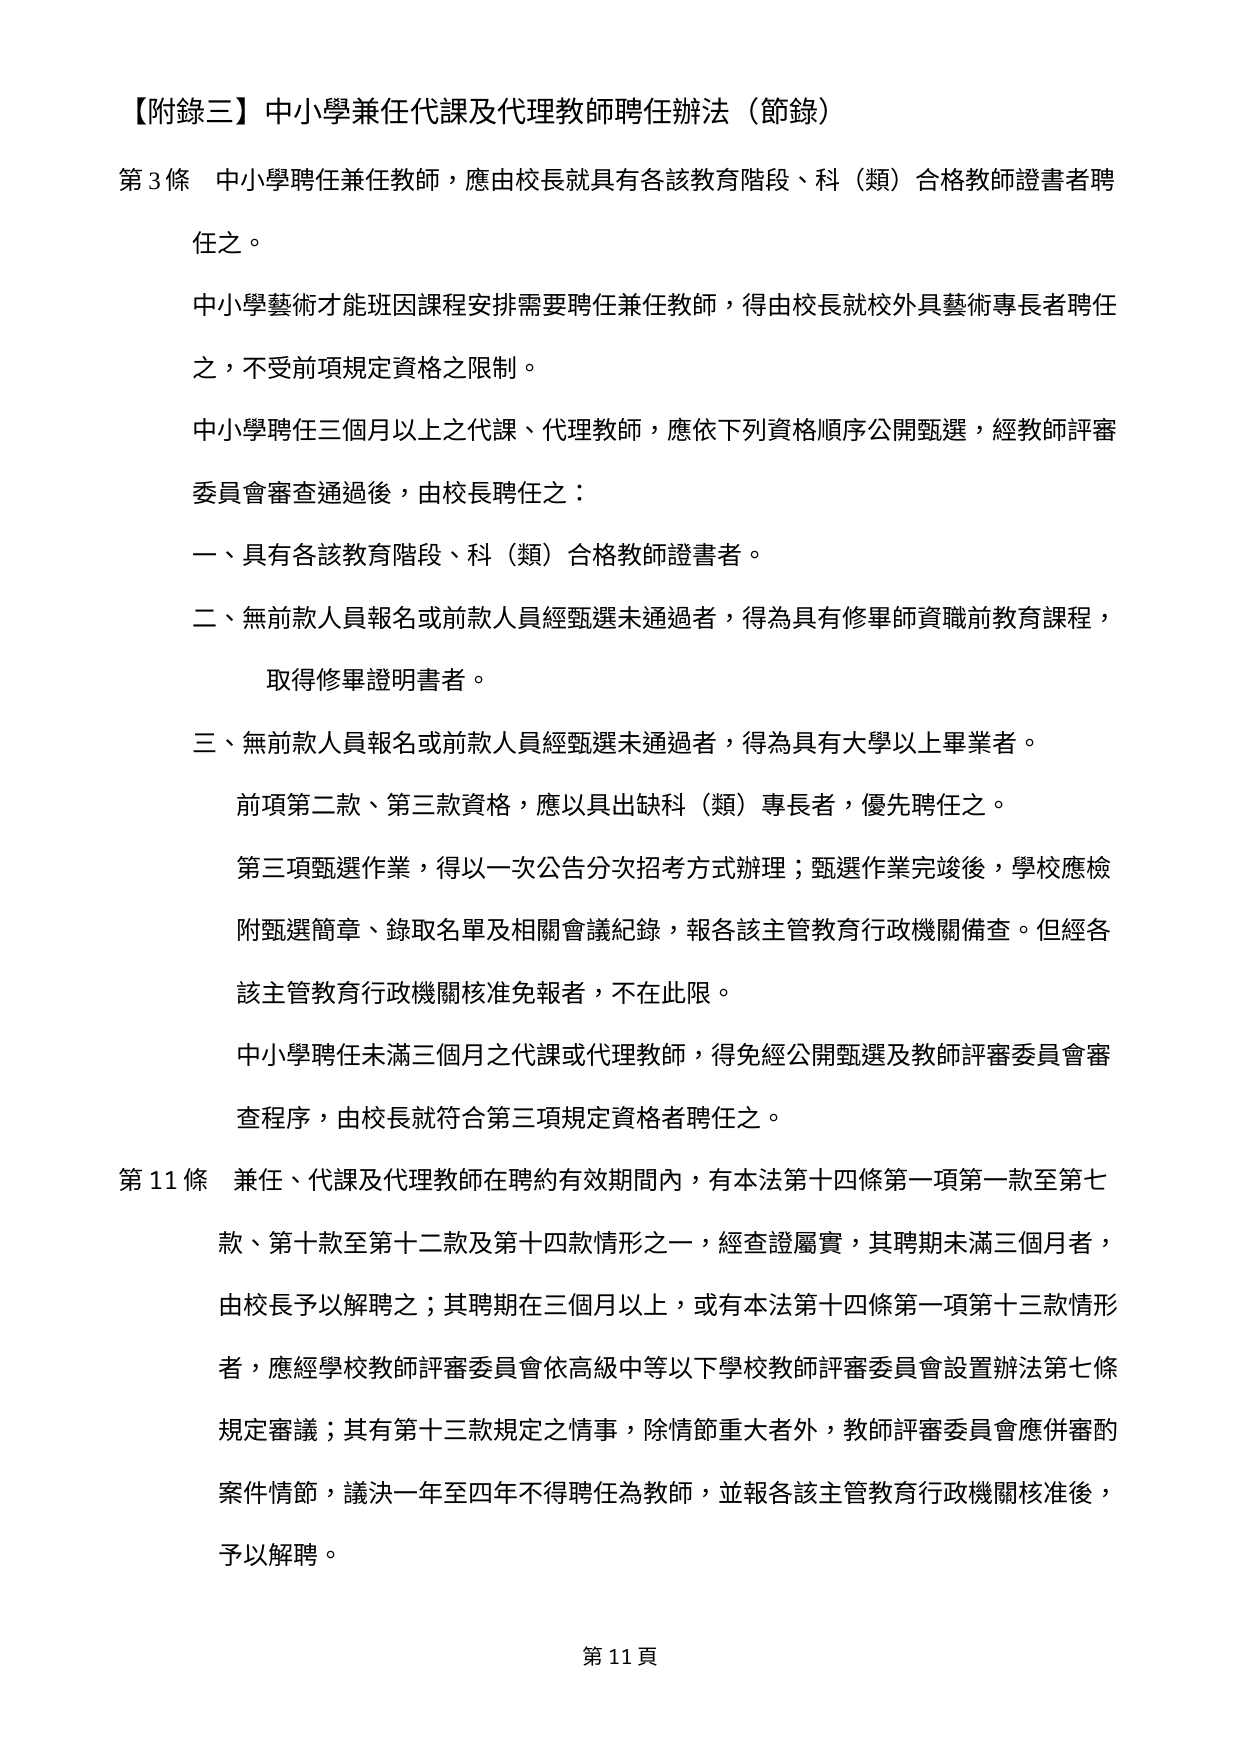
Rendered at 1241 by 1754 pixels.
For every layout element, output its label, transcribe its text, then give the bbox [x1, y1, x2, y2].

text 一、具有各該教育階段、科（類）合格教師證書者。 [192, 512, 1122, 575]
text 二、無前款人員報名或前款人員經甄選未通過者，得為具有修畢師資職前教育課程，取得修畢證明書者。 [192, 575, 1122, 700]
text 中小學藝術才能班因課程安排需要聘任兼任教師，得由校長就校外具藝術專長者聘任之，不受前項規定資格之限制。 [192, 262, 1122, 387]
text 三、無前款人員報名或前款人員經甄選未通過者，得為具有大學以上畢業者。 [192, 700, 1122, 762]
text 前項第二款、第三款資格，應以具出缺科（類）專長者，優先聘任之。 [236, 762, 1122, 825]
text 第三項甄選作業，得以一次公告分次招考方式辦理；甄選作業完竣後，學校應檢附甄選簡章、錄取名單及相關會議紀錄，報各該主管教育行政機關備查。但經各該主管教育行政機關核准免報者，不在此限。 [236, 825, 1122, 1012]
text 【附錄三】中小學兼任代課及代理教師聘任辦法（節錄） [118, 68, 1122, 131]
text 中小學聘任三個月以上之代課、代理教師，應依下列資格順序公開甄選，經教師評審委員會審查通過後，由校長聘任之： [192, 387, 1122, 512]
text 第11條 兼任、代課及代理教師在聘約有效期間內，有本法第十四條第一項第一款至第七款、第十款至第十二款及第十四款情形之一，經查證屬實，其聘期未滿三個月者，由校長予以解聘之；其聘期在三個月以上，或有本法第十四條第一項第十三款情形者，應經學校教師評審委員會依高級中等以下學校教師評審委員會設置辦法第七條規定審議；其有第十三款規定之情事，除情節重大者外，教師評審委員會應併審酌案件情節，議決一年至四年不得聘任為教師，並報各該主管教育行政機關核准後，予以解聘。 [118, 1137, 1122, 1575]
text 第3條 中小學聘任兼任教師，應由校長就具有各該教育階段、科（類）合格教師證書者聘任之。 [118, 137, 1122, 262]
text 中小學聘任未滿三個月之代課或代理教師，得免經公開甄選及教師評審委員會審查程序，由校長就符合第三項規定資格者聘任之。 [236, 1012, 1122, 1137]
